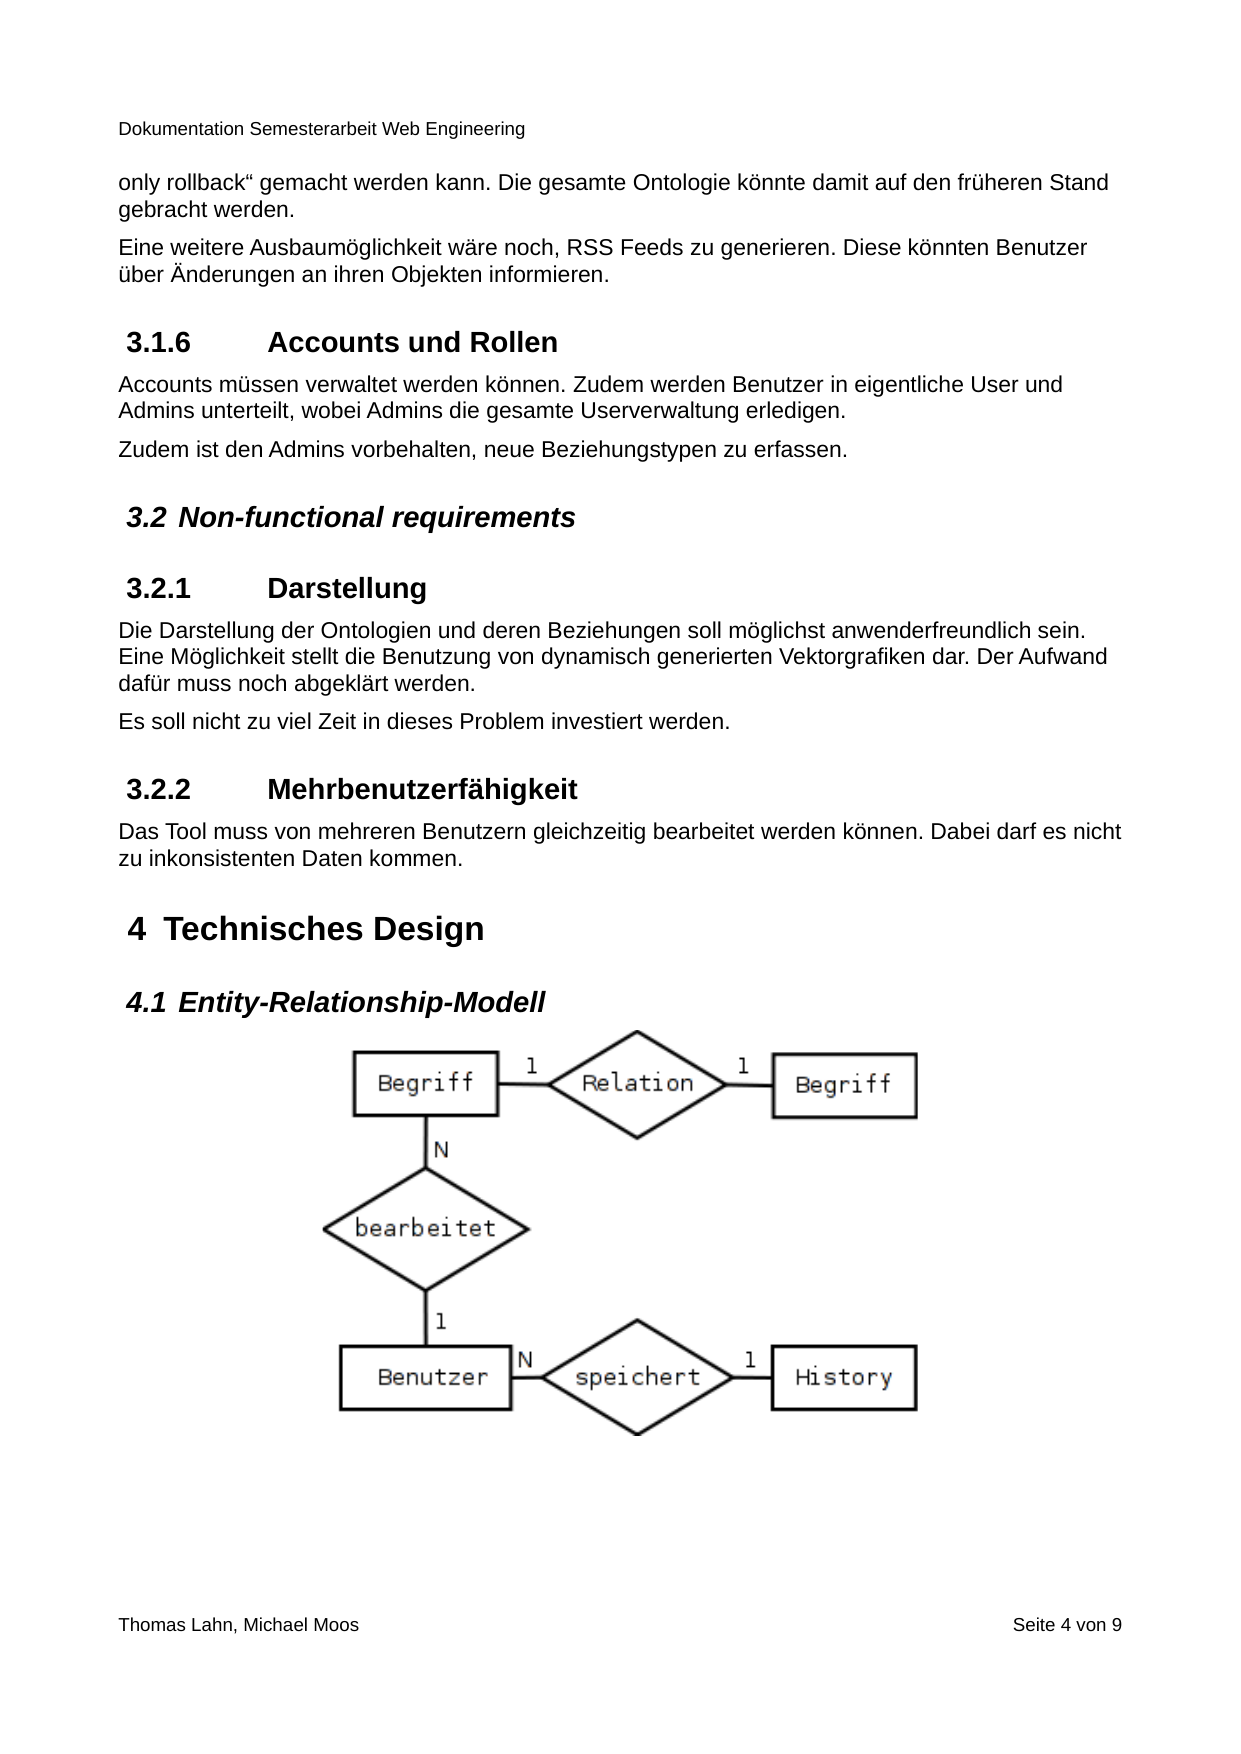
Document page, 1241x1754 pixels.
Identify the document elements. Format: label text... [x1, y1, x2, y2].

text only rollback“ gemacht werden kann. Die gesamte Ontologie könnte damit auf den früheren Stand gebracht werden. [118, 169, 1122, 222]
picture [322, 1030, 918, 1436]
subtitle Entity-Relationship-Modell [118, 984, 1122, 1018]
text Es soll nicht zu viel Zeit in dieses Problem investiert werden. [118, 708, 1122, 735]
text Das Tool muss von mehreren Benutzern gleichzeitig bearbeitet werden können. Dabei darf es nicht zu inkonsistenten Daten kommen. [118, 818, 1122, 871]
subtitle Accounts und Rollen [118, 324, 1122, 358]
text Zudem ist den Admins vorbehalten, neue Beziehungstypen zu erfassen. [118, 436, 1122, 462]
subtitle Non-functional requirements [118, 500, 1122, 533]
text Die Darstellung der Ontologien und deren Beziehungen soll möglichst anwenderfreundlich sein. Eine Möglichkeit stellt die Benutzung von dynamisch generierten Vektorgrafiken dar. Der Aufwand dafür muss noch abgeklärt werden. [118, 617, 1122, 696]
text Accounts müssen verwaltet werden können. Zudem werden Benutzer in eigentliche User und Admins unterteilt, wobei Admins die gesamte Userverwaltung erledigen. [118, 371, 1122, 423]
text Eine weitere Ausbaumöglichkeit wäre noch, RSS Feeds zu generieren. Diese könnten Benutzer über Änderungen an ihren Objekten informieren. [118, 234, 1122, 287]
subtitle Darstellung [118, 571, 1122, 604]
subtitle Mehrbenutzerfähigkeit [118, 772, 1122, 806]
subtitle Technisches Design [118, 908, 1122, 947]
